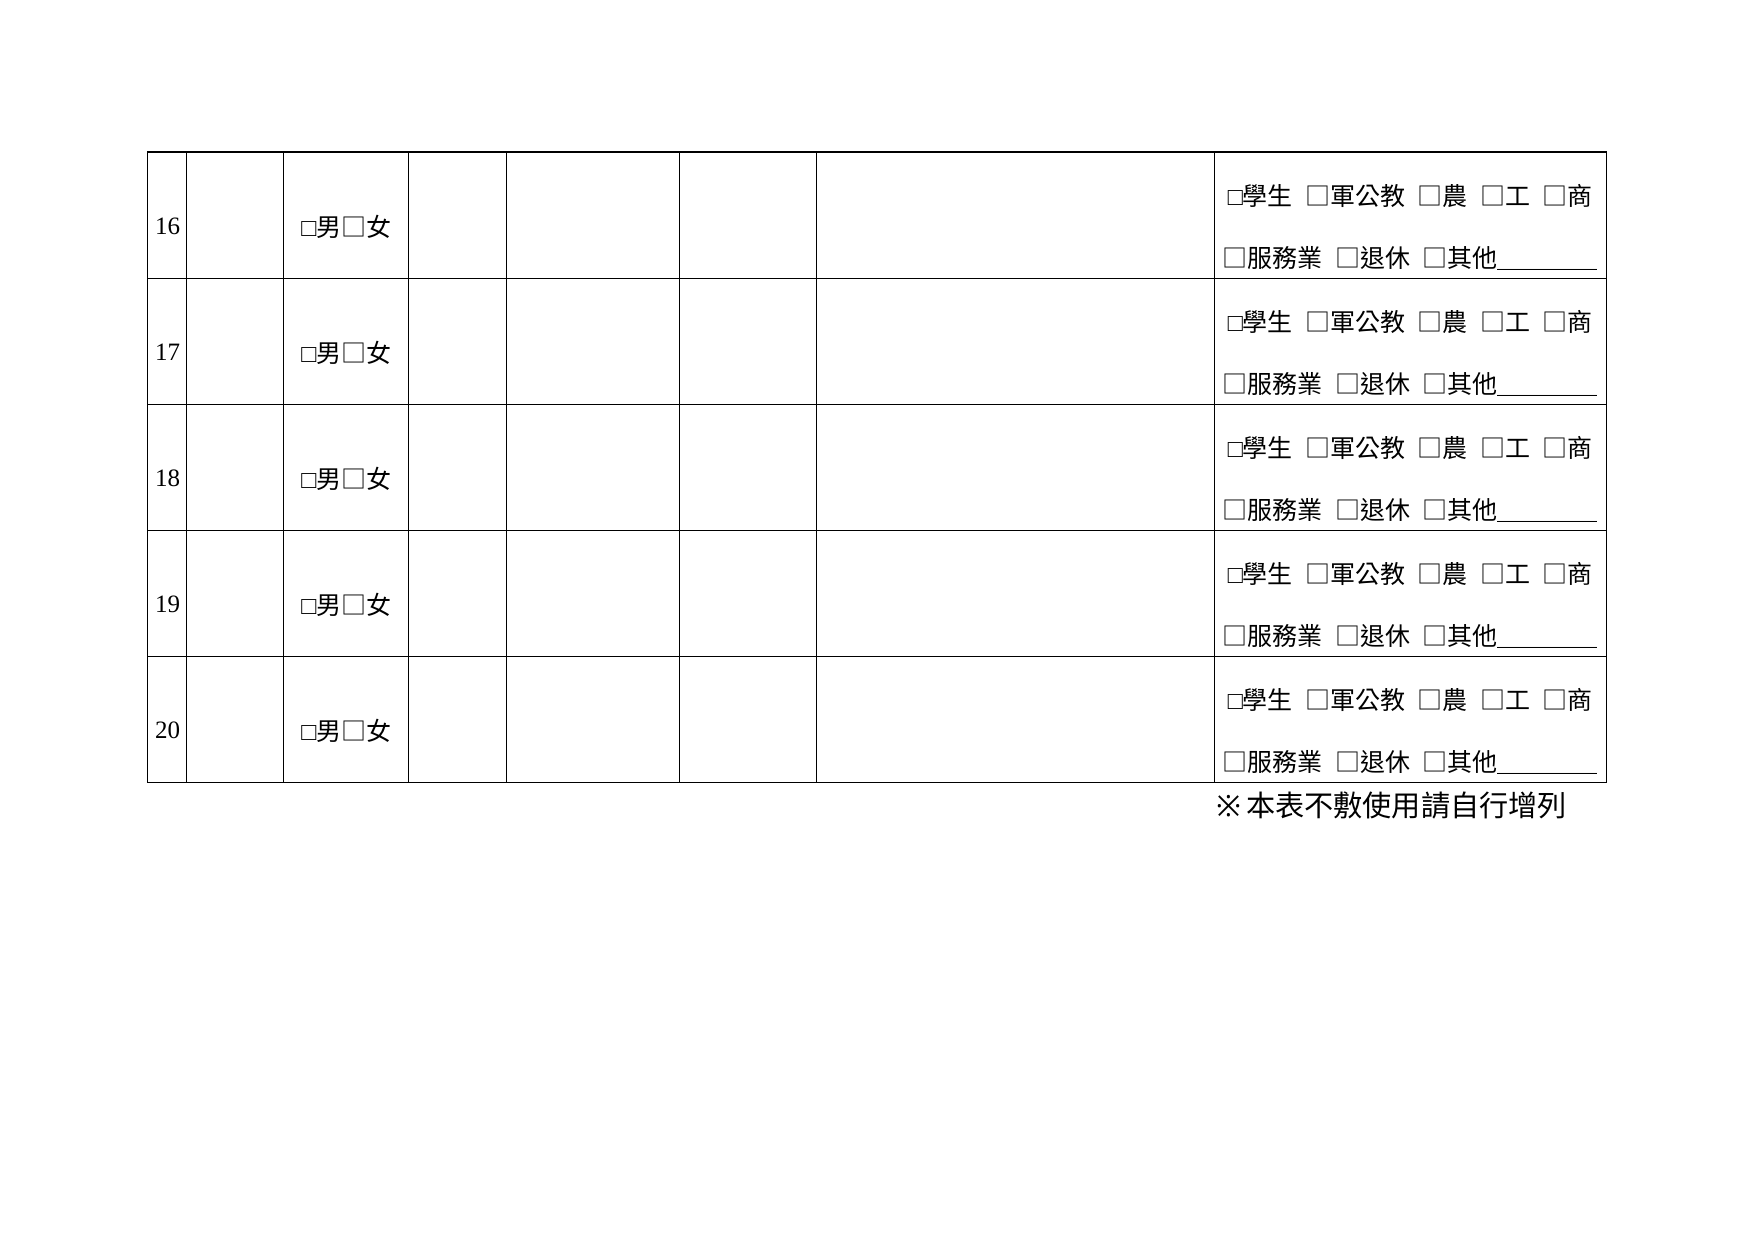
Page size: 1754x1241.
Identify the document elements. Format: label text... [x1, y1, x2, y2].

table_cell [507, 405, 679, 529]
table_cell [409, 405, 506, 529]
table_cell □男□女 [284, 531, 408, 656]
table_cell □學生 □軍公教 □農 □工 □商□服務業 □退休 □其他＿＿＿＿ [1215, 405, 1606, 529]
table_cell [680, 405, 816, 529]
table_cell 16 [148, 153, 186, 277]
table_cell 17 [148, 279, 186, 403]
table_cell [507, 279, 679, 403]
table_cell [817, 405, 1214, 529]
table_cell [409, 657, 506, 782]
table_cell □學生 □軍公教 □農 □工 □商□服務業 □退休 □其他＿＿＿＿ [1215, 531, 1606, 656]
table_cell □男□女 [284, 153, 408, 277]
table_cell [409, 279, 506, 403]
table_cell [187, 153, 283, 277]
table_cell □學生 □軍公教 □農 □工 □商□服務業 □退休 □其他＿＿＿＿ [1215, 153, 1606, 277]
table_cell [680, 657, 816, 782]
table_cell □男□女 [284, 405, 408, 529]
table_cell [507, 657, 679, 782]
table_cell [817, 153, 1214, 277]
table_cell [187, 279, 283, 403]
table_cell [187, 405, 283, 529]
table_cell [507, 531, 679, 656]
table_cell [409, 153, 506, 277]
table_cell [187, 657, 283, 782]
table_cell [680, 153, 816, 277]
table_cell [680, 531, 816, 656]
table_cell [817, 657, 1214, 782]
table_cell 19 [148, 531, 186, 656]
table_cell □學生 □軍公教 □農 □工 □商□服務業 □退休 □其他＿＿＿＿ [1215, 279, 1606, 403]
table_cell [817, 531, 1214, 656]
table_cell 20 [148, 657, 186, 782]
text ※本表不敷使用請自行增列 [187, 783, 1566, 825]
table_cell [680, 279, 816, 403]
table_cell 18 [148, 405, 186, 529]
table_cell □男□女 [284, 279, 408, 403]
table_cell [187, 531, 283, 656]
table_cell [409, 531, 506, 656]
table_cell □男□女 [284, 657, 408, 782]
table_cell [507, 153, 679, 277]
table_cell [817, 279, 1214, 403]
table_cell □學生 □軍公教 □農 □工 □商□服務業 □退休 □其他＿＿＿＿ [1215, 657, 1606, 782]
